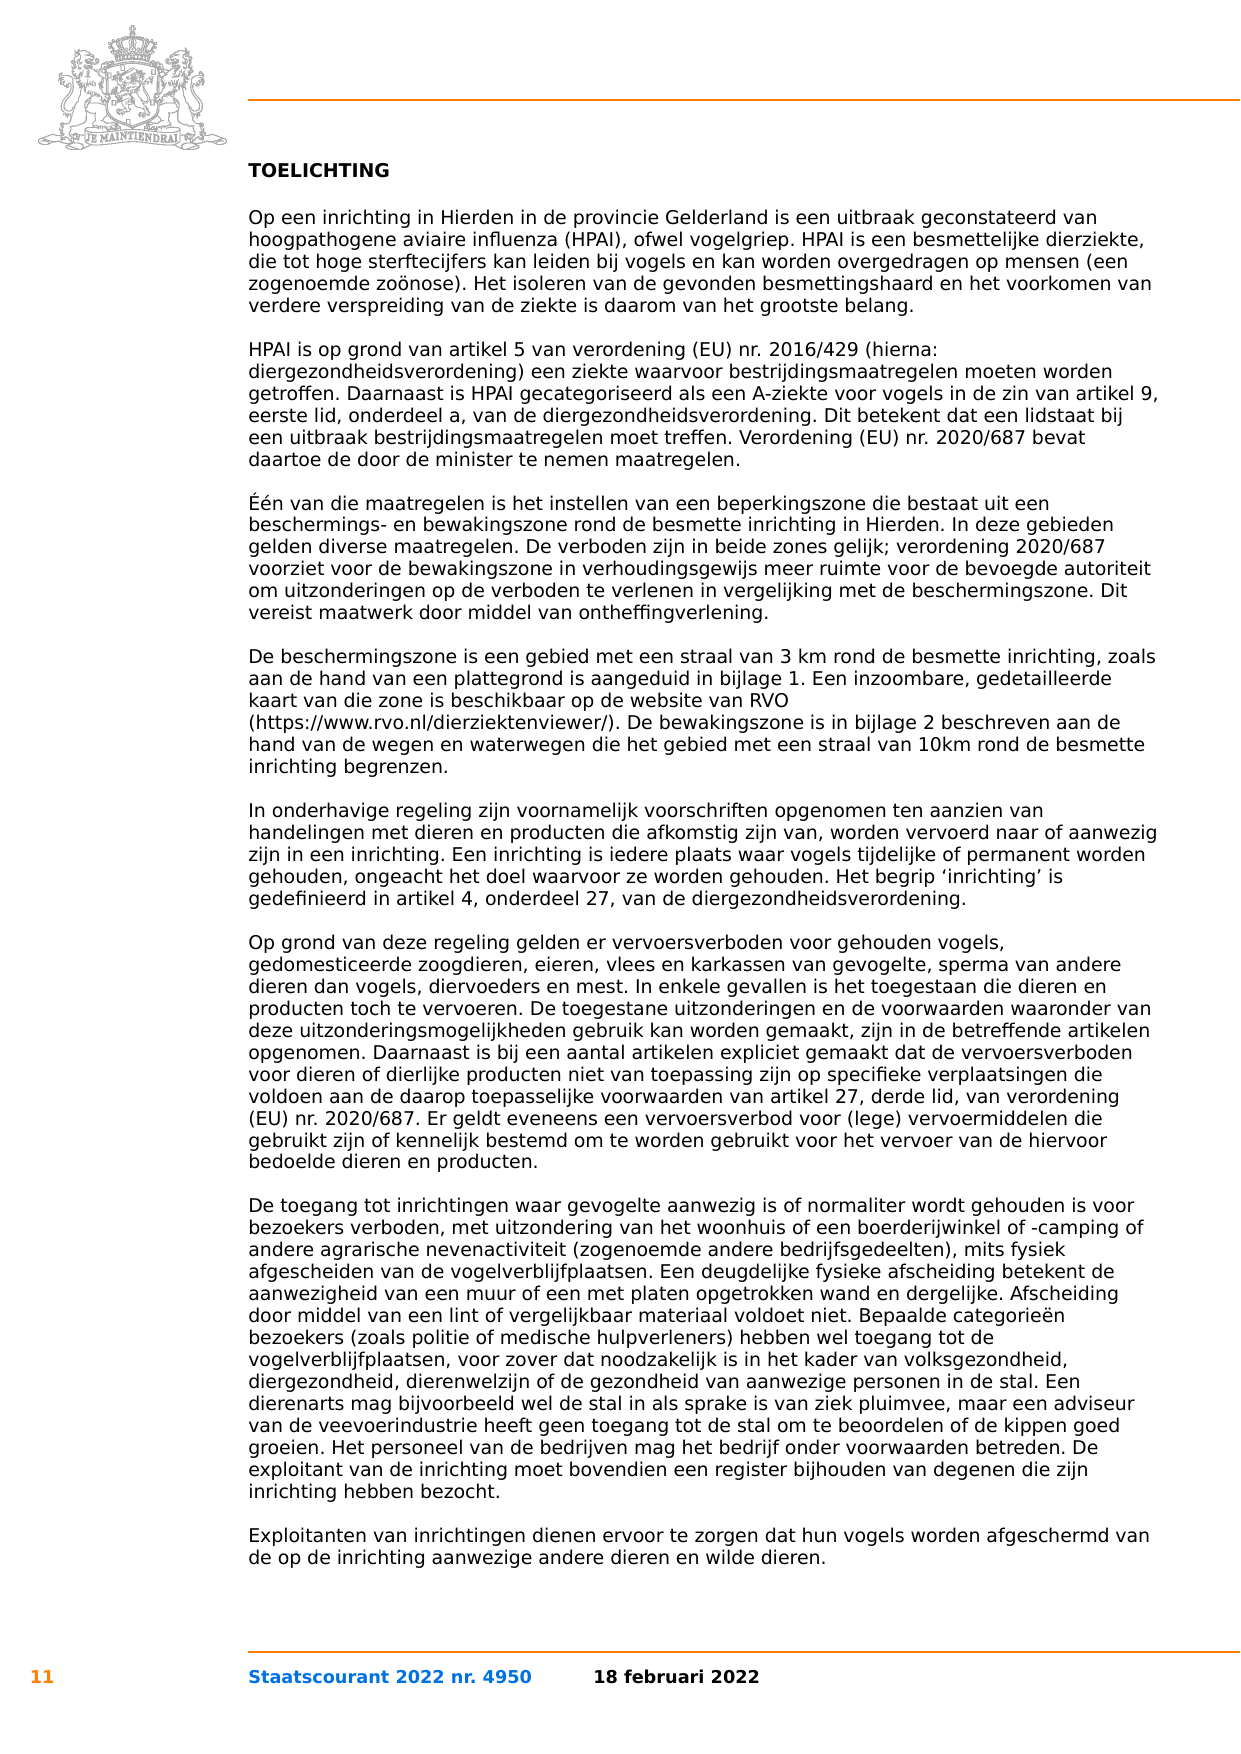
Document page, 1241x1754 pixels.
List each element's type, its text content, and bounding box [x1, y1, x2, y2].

text In onderhavige regeling zijn voornamelijk voorschriften opgenomen ten aanzien van handelingen met dieren en producten die afkomstig zijn van, worden vervoerd naar of aanwezig zijn in een inrichting. Een inrichting is iedere plaats waar vogels tijdelijke of permanent worden gehouden, ongeacht het doel waarvoor ze worden gehouden. Het begrip ‘inrichting’ is gedefinieerd in artikel 4, onderdeel 27, van de diergezondheidsverordening. [248, 800, 1163, 910]
text Exploitanten van inrichtingen dienen ervoor te zorgen dat hun vogels worden afgeschermd van de op de inrichting aanwezige andere dieren en wilde dieren. [248, 1525, 1163, 1569]
text De beschermingszone is een gebied met een straal van 3 km rond de besmette inrichting, zoals aan de hand van een plattegrond is aangeduid in bijlage 1. Een inzoombare, gedetailleerde kaart van die zone is beschikbaar op de website van RVO (https://www.rvo.nl/dierziektenviewer/). De bewakingszone is in bijlage 2 beschreven aan de hand van de wegen en waterwegen die het gebied met een straal van 10km rond de besmette inrichting begrenzen. [248, 646, 1163, 778]
text HPAI is op grond van artikel 5 van verordening (EU) nr. 2016/429 (hierna: diergezondheidsverordening) een ziekte waarvoor bestrijdingsmaatregelen moeten worden getroffen. Daarnaast is HPAI gecategoriseerd als een A-ziekte voor vogels in de zin van artikel 9, eerste lid, onderdeel a, van de diergezondheidsverordening. Dit betekent dat een lidstaat bij een uitbraak bestrijdingsmaatregelen moet treffen. Verordening (EU) nr. 2020/687 bevat daartoe de door de minister te nemen maatregelen. [248, 339, 1163, 471]
text Op grond van deze regeling gelden er vervoersverboden voor gehouden vogels, gedomesticeerde zoogdieren, eieren, vlees en karkassen van gevogelte, sperma van andere dieren dan vogels, diervoeders en mest. In enkele gevallen is het toegestaan die dieren en producten toch te vervoeren. De toegestane uitzonderingen en de voorwaarden waaronder van deze uitzonderingsmogelijkheden gebruik kan worden gemaakt, zijn in de betreffende artikelen opgenomen. Daarnaast is bij een aantal artikelen expliciet gemaakt dat de vervoersverboden voor dieren of dierlijke producten niet van toepassing zijn op specifieke verplaatsingen die voldoen aan de daarop toepasselijke voorwaarden van artikel 27, derde lid, van verordening (EU) nr. 2020/687. Er geldt eveneens een vervoersverbod voor (lege) vervoermiddelen die gebruikt zijn of kennelijk bestemd om te worden gebruikt voor het vervoer van de hiervoor bedoelde dieren en producten. [248, 932, 1163, 1173]
text De toegang tot inrichtingen waar gevogelte aanwezig is of normaliter wordt gehouden is voor bezoekers verboden, met uitzondering van het woonhuis of een boerderijwinkel of -camping of andere agrarische nevenactiviteit (zogenoemde andere bedrijfsgedeelten), mits fysiek afgescheiden van de vogelverblijfplaatsen. Een deugdelijke fysieke afscheiding betekent de aanwezigheid van een muur of een met platen opgetrokken wand en dergelijke. Afscheiding door middel van een lint of vergelijkbaar materiaal voldoet niet. Bepaalde categorieën bezoekers (zoals politie of medische hulpverleners) hebben wel toegang tot de vogelverblijfplaatsen, voor zover dat noodzakelijk is in het kader van volksgezondheid, diergezondheid, dierenwelzijn of de gezondheid van aanwezige personen in de stal. Een dierenarts mag bijvoorbeeld wel de stal in als sprake is van ziek pluimvee, maar een adviseur van de veevoerindustrie heeft geen toegang tot de stal om te beoordelen of de kippen goed groeien. Het personeel van de bedrijven mag het bedrijf onder voorwaarden betreden. De exploitant van de inrichting moet bovendien een register bijhouden van degenen die zijn inrichting hebben bezocht. [248, 1195, 1163, 1503]
picture [38, 25, 227, 150]
text Op een inrichting in Hierden in de provincie Gelderland is een uitbraak geconstateerd van hoogpathogene aviaire influenza (HPAI), ofwel vogelgriep. HPAI is een besmettelijke dierziekte, die tot hoge sterftecijfers kan leiden bij vogels en kan worden overgedragen op mensen (een zogenoemde zoönose). Het isoleren van de gevonden besmettingshaard en het voorkomen van verdere verspreiding van de ziekte is daarom van het grootste belang. [248, 207, 1163, 317]
text Één van die maatregelen is het instellen van een beperkingszone die bestaat uit een beschermings- en bewakingszone rond de besmette inrichting in Hierden. In deze gebieden gelden diverse maatregelen. De verboden zijn in beide zones gelijk; verordening 2020/687 voorziet voor de bewakingszone in verhoudingsgewijs meer ruimte voor de bevoegde autoriteit om uitzonderingen op de verboden te verlenen in vergelijking met de beschermingszone. Dit vereist maatwerk door middel van ontheffingverlening. [248, 492, 1163, 624]
subtitle TOELICHTING [248, 160, 1163, 182]
